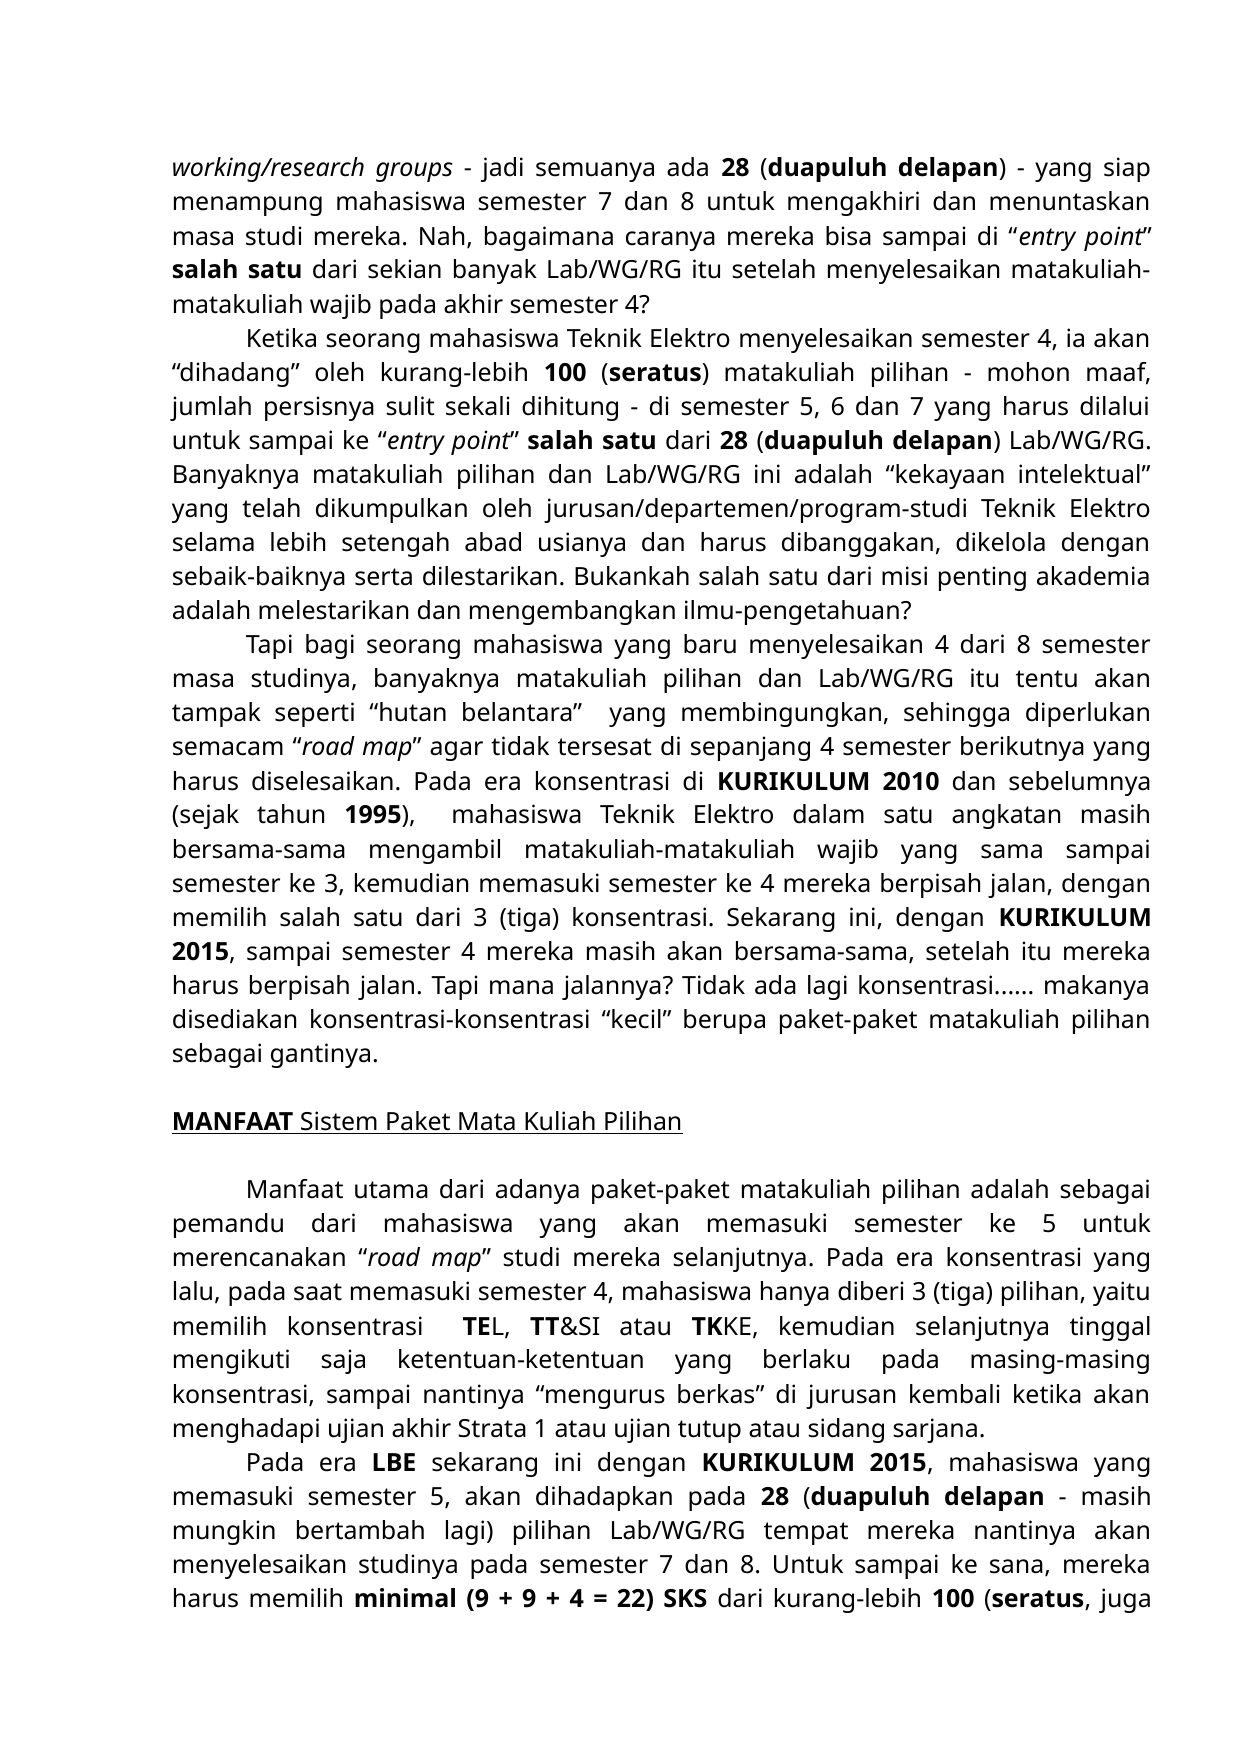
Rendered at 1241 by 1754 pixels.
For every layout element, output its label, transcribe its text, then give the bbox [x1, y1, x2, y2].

text Pada era LBE sekarang ini dengan KURIKULUM 2015, mahasiswa yang memasuki semester 5, akan dihadapkan pada 28 (duapuluh delapan - masih mungkin bertambah lagi) pilihan Lab/WG/RG tempat mereka nantinya akan menyelesaikan studinya pada semester 7 dan 8. Untuk sampai ke sana, mereka harus memilih minimal (9 + 9 + 4 = 22) SKS dari kurang-lebih 100 (seratus, juga [172, 1444, 1152, 1615]
text working/research groups - jadi semuanya ada 28 (duapuluh delapan) - yang siap menampung mahasiswa semester 7 dan 8 untuk mengakhiri dan menuntaskan masa studi mereka. Nah, bagaimana caranya mereka bisa sampai di “entry point” salah satu dari sekian banyak Lab/WG/RG itu setelah menyelesaikan matakuliah-matakuliah wajib pada akhir semester 4? [172, 150, 1152, 320]
text Ketika seorang mahasiswa Teknik Elektro menyelesaikan semester 4, ia akan “dihadang” oleh kurang-lebih 100 (seratus) matakuliah pilihan - mohon maaf, jumlah persisnya sulit sekali dihitung - di semester 5, 6 dan 7 yang harus dilalui untuk sampai ke “entry point” salah satu dari 28 (duapuluh delapan) Lab/WG/RG. Banyaknya matakuliah pilihan dan Lab/WG/RG ini adalah “kekayaan intelektual” yang telah dikumpulkan oleh jurusan/departemen/program-studi Teknik Elektro selama lebih setengah abad usianya dan harus dibanggakan, dikelola dengan sebaik-baiknya serta dilestarikan. Bukankah salah satu dari misi penting akademia adalah melestarikan dan mengembangkan ilmu-pengetahuan? [172, 320, 1152, 627]
text Tapi bagi seorang mahasiswa yang baru menyelesaikan 4 dari 8 semester masa studinya, banyaknya matakuliah pilihan dan Lab/WG/RG itu tentu akan tampak seperti “hutan belantara” yang membingungkan, sehingga diperlukan semacam “road map” agar tidak tersesat di sepanjang 4 semester berikutnya yang harus diselesaikan. Pada era konsentrasi di KURIKULUM 2010 dan sebelumnya (sejak tahun 1995), mahasiswa Teknik Elektro dalam satu angkatan masih bersama-sama mengambil matakuliah-matakuliah wajib yang sama sampai semester ke 3, kemudian memasuki semester ke 4 mereka berpisah jalan, dengan memilih salah satu dari 3 (tiga) konsentrasi. Sekarang ini, dengan KURIKULUM 2015, sampai semester 4 mereka masih akan bersama-sama, setelah itu mereka harus berpisah jalan. Tapi mana jalannya? Tidak ada lagi konsentrasi...... makanya disediakan konsentrasi-konsentrasi “kecil” berupa paket-paket matakuliah pilihan sebagai gantinya. [172, 627, 1152, 1070]
text Manfaat utama dari adanya paket-paket matakuliah pilihan adalah sebagai pemandu dari mahasiswa yang akan memasuki semester ke 5 untuk merencanakan “road map” studi mereka selanjutnya. Pada era konsentrasi yang lalu, pada saat memasuki semester 4, mahasiswa hanya diberi 3 (tiga) pilihan, yaitu memilih konsentrasi TEL, TT&SI atau TKKE, kemudian selanjutnya tinggal mengikuti saja ketentuan-ketentuan yang berlaku pada masing-masing konsentrasi, sampai nantinya “mengurus berkas” di jurusan kembali ketika akan menghadapi ujian akhir Strata 1 atau ujian tutup atau sidang sarjana. [172, 1172, 1152, 1444]
text MANFAAT Sistem Paket Mata Kuliah Pilihan [172, 1104, 1152, 1138]
